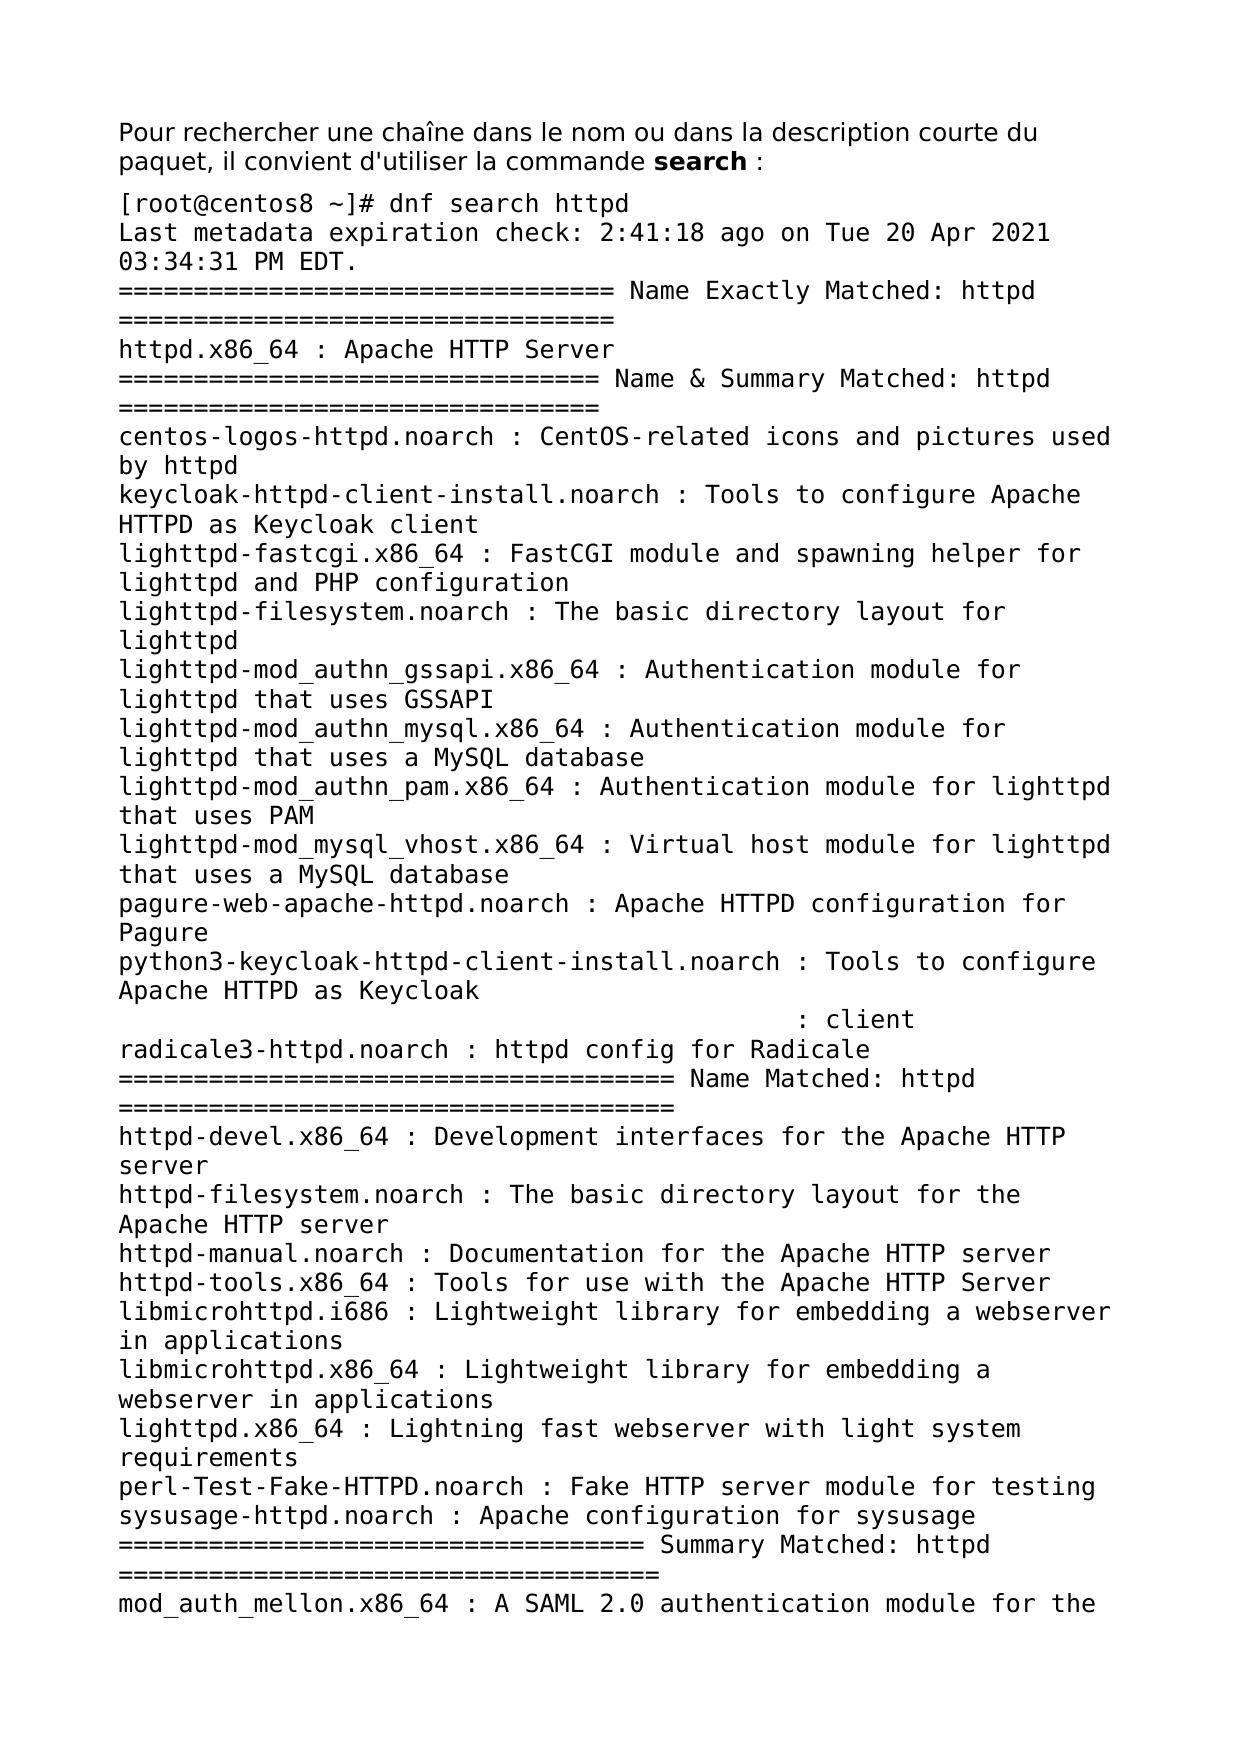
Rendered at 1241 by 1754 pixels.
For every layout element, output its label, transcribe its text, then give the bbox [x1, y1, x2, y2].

text [root@centos8 ~]# dnf search httpd Last metadata expiration check: 2:41:18 ago on Tue 20 Apr 2021 03:34:31 PM EDT. ================================= Name Exactly Matched: httpd ================================= httpd.x86_64 : Apache HTTP Server ================================ Name & Summary Matched: httpd ================================ centos-logos-httpd.noarch : CentOS-related icons and pictures used by httpd keycloak-httpd-client-install.noarch : Tools to configure Apache HTTPD as Keycloak client lighttpd-fastcgi.x86_64 : FastCGI module and spawning helper for lighttpd and PHP configuration lighttpd-filesystem.noarch : The basic directory layout for lighttpd lighttpd-mod_authn_gssapi.x86_64 : Authentication module for lighttpd that uses GSSAPI lighttpd-mod_authn_mysql.x86_64 : Authentication module for lighttpd that uses a MySQL database lighttpd-mod_authn_pam.x86_64 : Authentication module for lighttpd that uses PAM lighttpd-mod_mysql_vhost.x86_64 : Virtual host module for lighttpd that uses a MySQL database pagure-web-apache-httpd.noarch : Apache HTTPD configuration for Pagure python3-keycloak-httpd-client-install.noarch : Tools to configure Apache HTTPD as Keycloak : client radicale3-httpd.noarch : httpd config for Radicale ===================================== Name Matched: httpd ===================================== httpd-devel.x86_64 : Development interfaces for the Apache HTTP server httpd-filesystem.noarch : The basic directory layout for the Apache HTTP server httpd-manual.noarch : Documentation for the Apache HTTP server httpd-tools.x86_64 : Tools for use with the Apache HTTP Server libmicrohttpd.i686 : Lightweight library for embedding a webserver in applications libmicrohttpd.x86_64 : Lightweight library for embedding a webserver in applications lighttpd.x86_64 : Lightning fast webserver with light system requirements perl-Test-Fake-HTTPD.noarch : Fake HTTP server module for testing sysusage-httpd.noarch : Apache configuration for sysusage =================================== Summary Matched: httpd ==================================== mod_auth_mellon.x86_64 : A SAML 2.0 authentication module for the [118, 189, 1122, 1618]
text Pour rechercher une chaîne dans le nom ou dans la description courte du paquet, il convient d'utiliser la commande search : [118, 118, 1122, 176]
